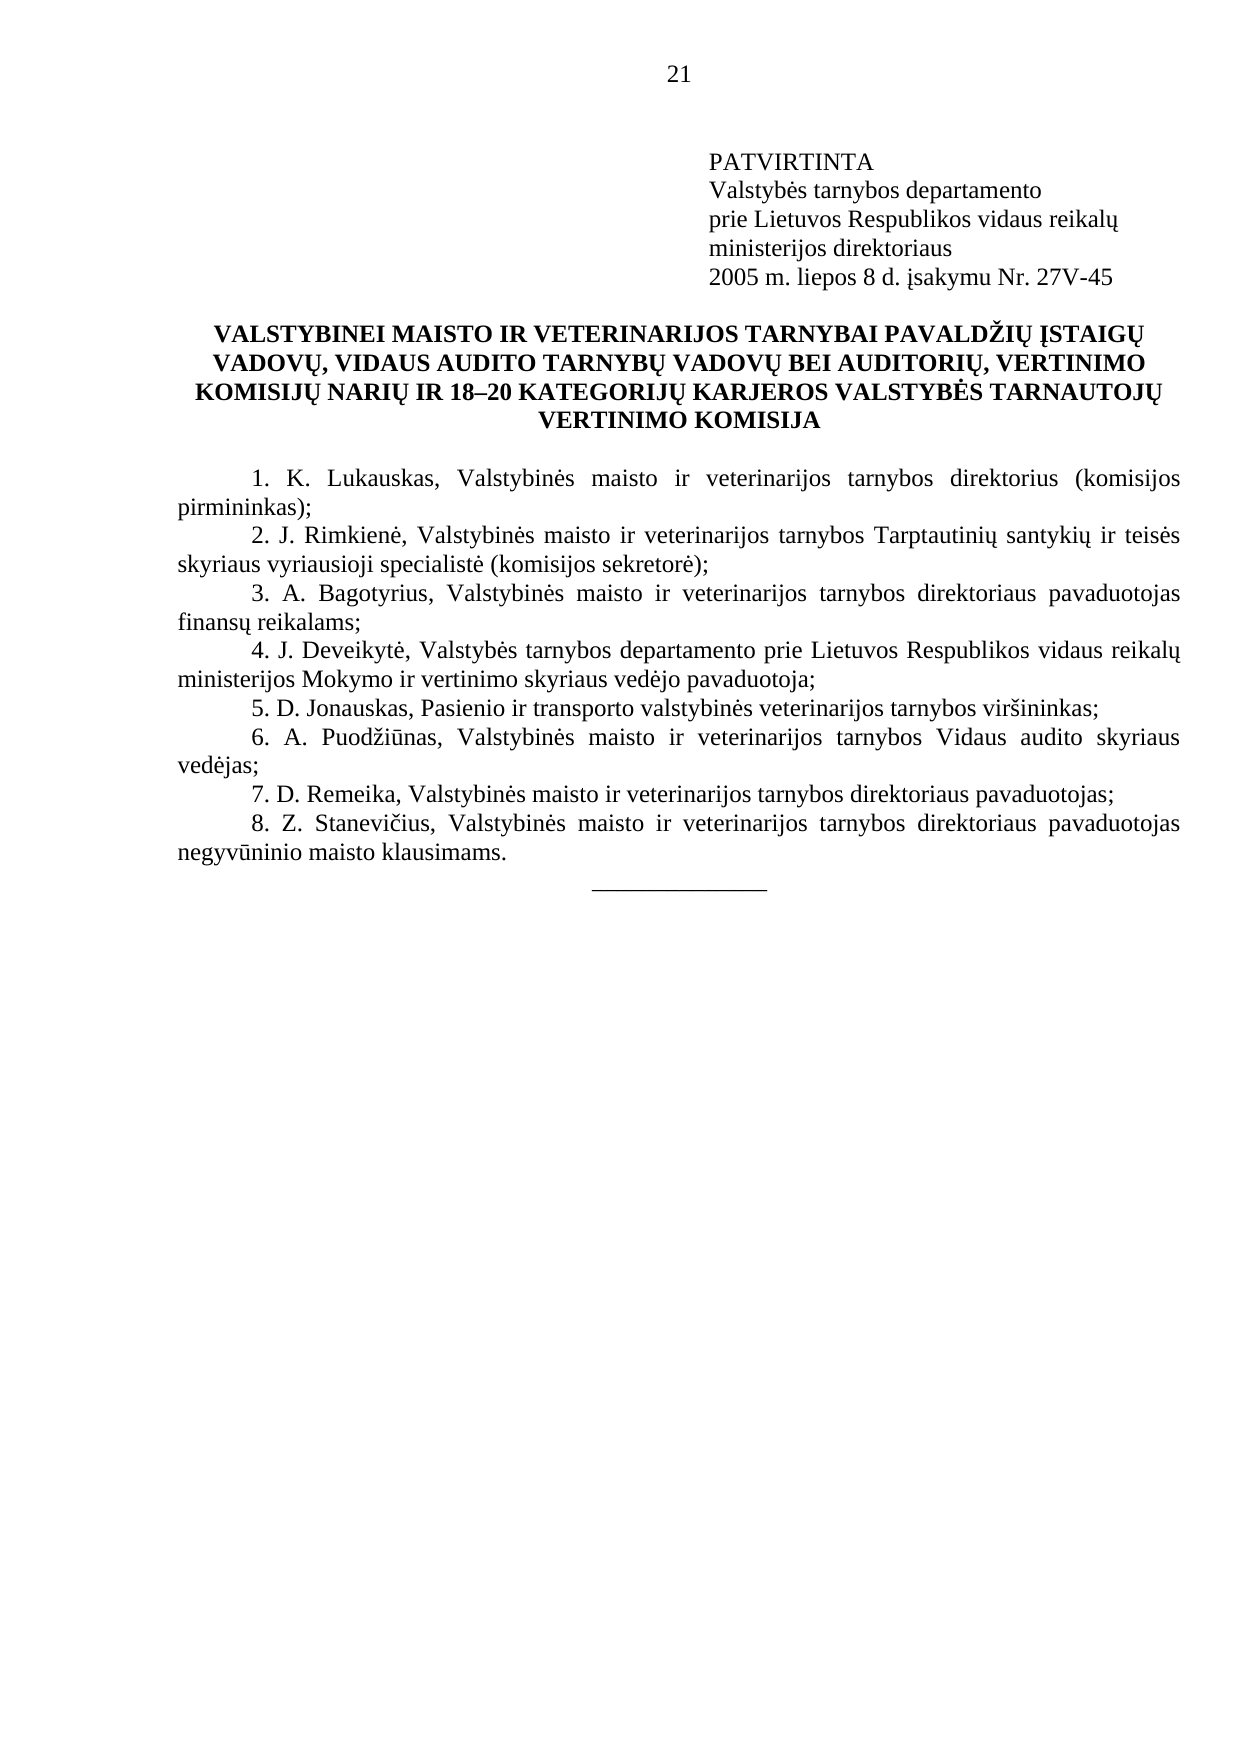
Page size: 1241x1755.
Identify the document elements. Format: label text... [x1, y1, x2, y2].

text PATVIRTINTA [177, 147, 1181, 176]
text 3. A. Bagotyrius, Valstybinės maisto ir veterinarijos tarnybos direktoriaus pavaduotojas finansų reikalams; [177, 578, 1181, 636]
text 8. Z. Stanevičius, Valstybinės maisto ir veterinarijos tarnybos direktoriaus pavaduotojas negyvūninio maisto klausimams. [177, 808, 1181, 866]
text Valstybės tarnybos departamento [177, 176, 1181, 204]
text 7. D. Remeika, Valstybinės maisto ir veterinarijos tarnybos direktoriaus pavaduotojas; [177, 779, 1181, 808]
text 2. J. Rimkienė, Valstybinės maisto ir veterinarijos tarnybos Tarptautinių santykių ir teisės skyriaus vyriausioji specialistė (komisijos sekretorė); [177, 521, 1181, 578]
text 2005 m. liepos 8 d. įsakymu Nr. 27V-45 [177, 262, 1181, 291]
text 6. A. Puodžiūnas, Valstybinės maisto ir veterinarijos tarnybos Vidaus audito skyriaus vedėjas; [177, 722, 1181, 779]
text 4. J. Deveikytė, Valstybės tarnybos departamento prie Lietuvos Respublikos vidaus reikalų ministerijos Mokymo ir vertinimo skyriaus vedėjo pavaduotoja; [177, 636, 1181, 693]
text ______________ [177, 866, 1181, 894]
text 1. K. Lukauskas, Valstybinės maisto ir veterinarijos tarnybos direktorius (komisijos pirmininkas); [177, 463, 1181, 521]
text ministerijos direktoriaus [177, 233, 1181, 262]
text 5. D. Jonauskas, Pasienio ir transporto valstybinės veterinarijos tarnybos viršininkas; [177, 693, 1181, 722]
text prie Lietuvos Respublikos vidaus reikalų [177, 204, 1181, 233]
text vALSTYBINEi MAISTO IR VETERINARIJOS TARNYBai pavaldžių įstaigų vadovų, vidaus audito tarnybų vadovų BEI AUDITORIŲ, vertinimo komisijų narių ir 18–20 kategorijų karjeros valstybės tarnautojų vertinimo komisija [177, 319, 1181, 434]
